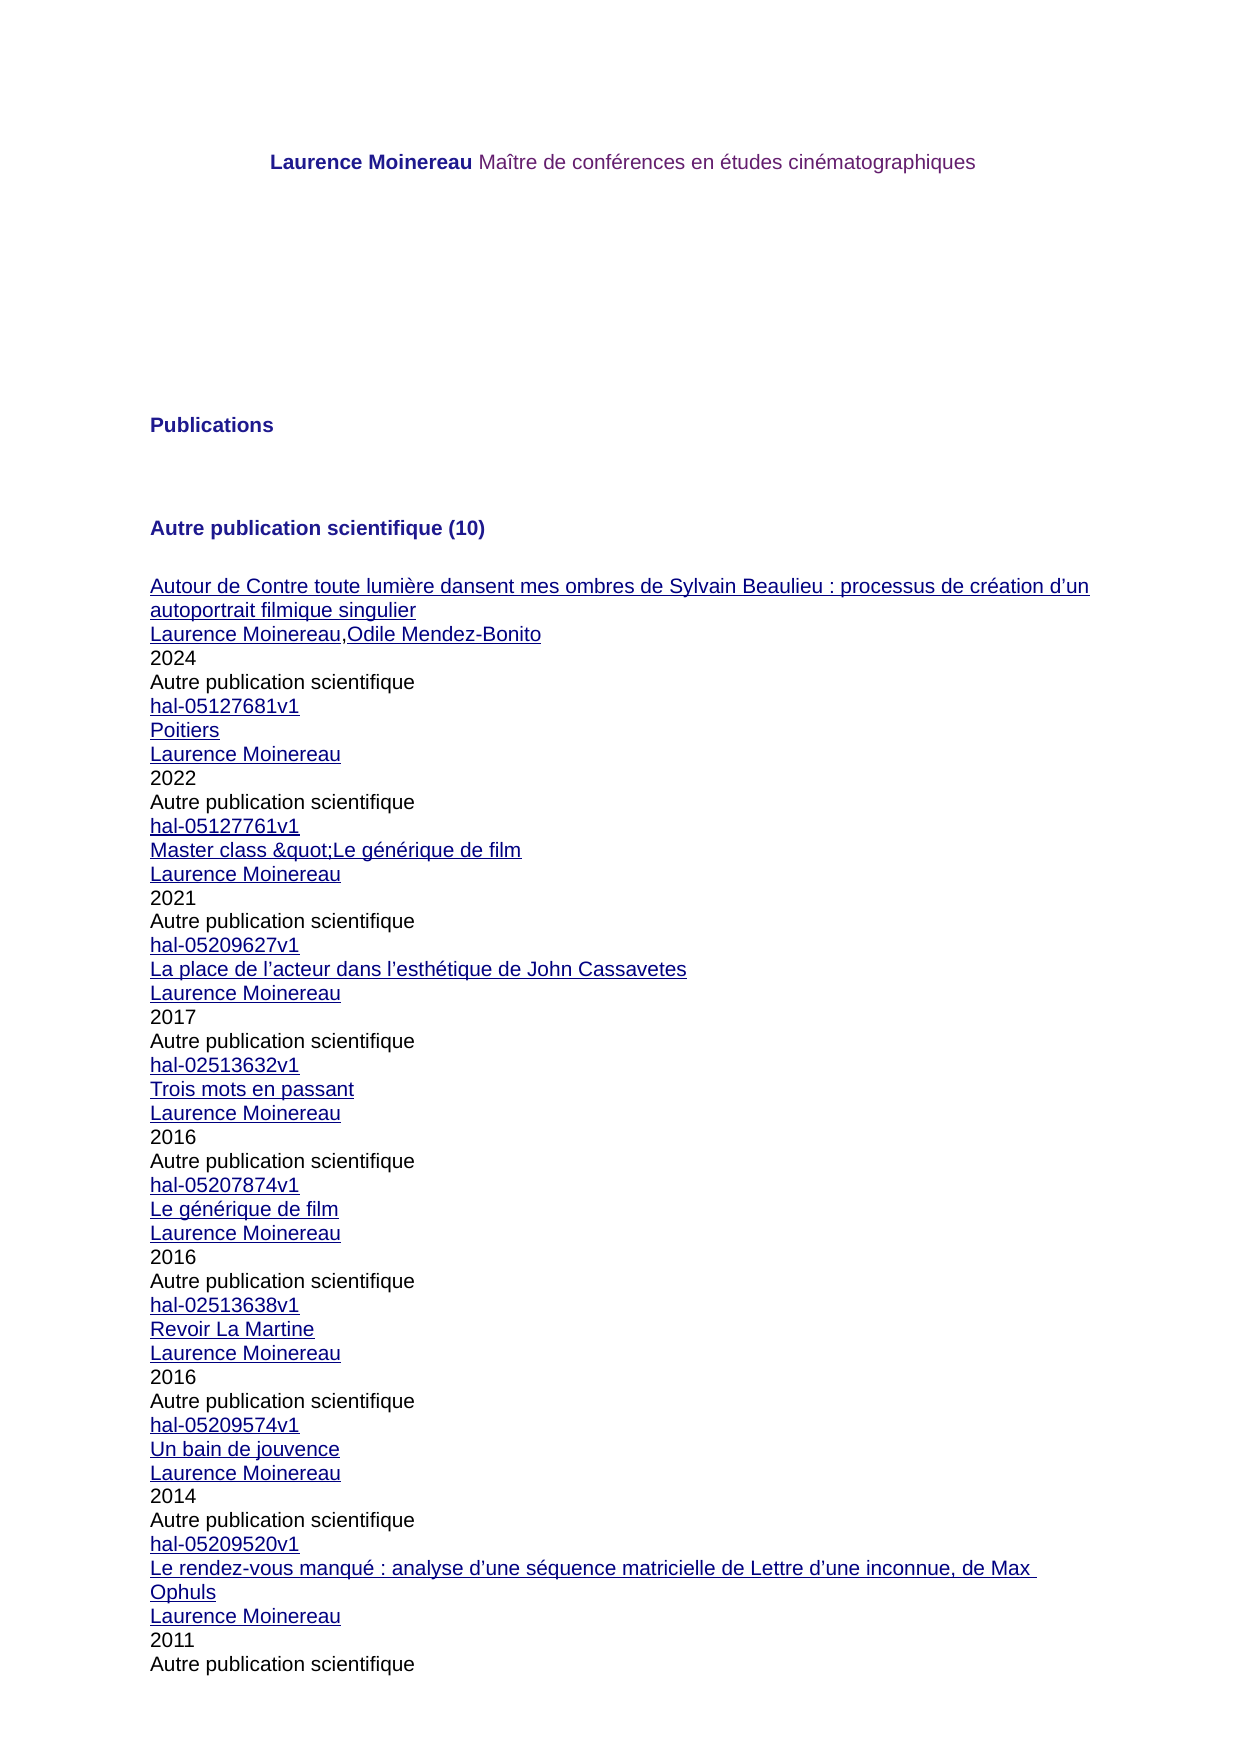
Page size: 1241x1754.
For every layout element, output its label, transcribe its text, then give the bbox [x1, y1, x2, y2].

subtitle Publications [150, 412, 1090, 436]
table_header autoportrait filmique singulier Laurence Moinereau,Odile Mendez-Bonito 2024 Autre publication scientifique hal-05127681v1 [150, 596, 1090, 718]
subtitle Autre publication scientifique (10) [150, 516, 1090, 539]
table_cell Un bain de jouvence Laurence Moinereau 2014 Autre publication scientifique hal-05209520v1 [150, 1436, 1090, 1556]
table_cell Le rendez-vous manqué : analyse d’une séquence matricielle de Lettre d’une inconnue, de Max Ophuls Laurence Moinereau 2011 Autre publication scientifique [150, 1556, 1090, 1676]
table_cell Le générique de film Laurence Moinereau 2016 Autre publication scientifique hal-02513638v1 [150, 1197, 1090, 1317]
table_cell Poitiers Laurence Moinereau 2022 Autre publication scientifique hal-05127761v1 [150, 718, 1090, 837]
table_cell Revoir La Martine Laurence Moinereau 2016 Autre publication scientifique hal-05209574v1 [150, 1317, 1090, 1436]
table_header Autour de Contre toute lumière dansent mes ombres de Sylvain Beaulieu : processus de création d’un [150, 574, 1090, 595]
table_cell Master class &quot;Le générique de film Laurence Moinereau 2021 Autre publication scientifique hal-05209627v1 [150, 838, 1090, 957]
table_cell La place de l’acteur dans l’esthétique de John Cassavetes Laurence Moinereau 2017 Autre publication scientifique hal-02513632v1 [150, 957, 1090, 1077]
table_cell Trois mots en passant Laurence Moinereau 2016 Autre publication scientifique hal-05207874v1 [150, 1077, 1090, 1197]
subtitle Laurence Moinereau Maître de conférences en études cinématographiques [150, 150, 1090, 174]
